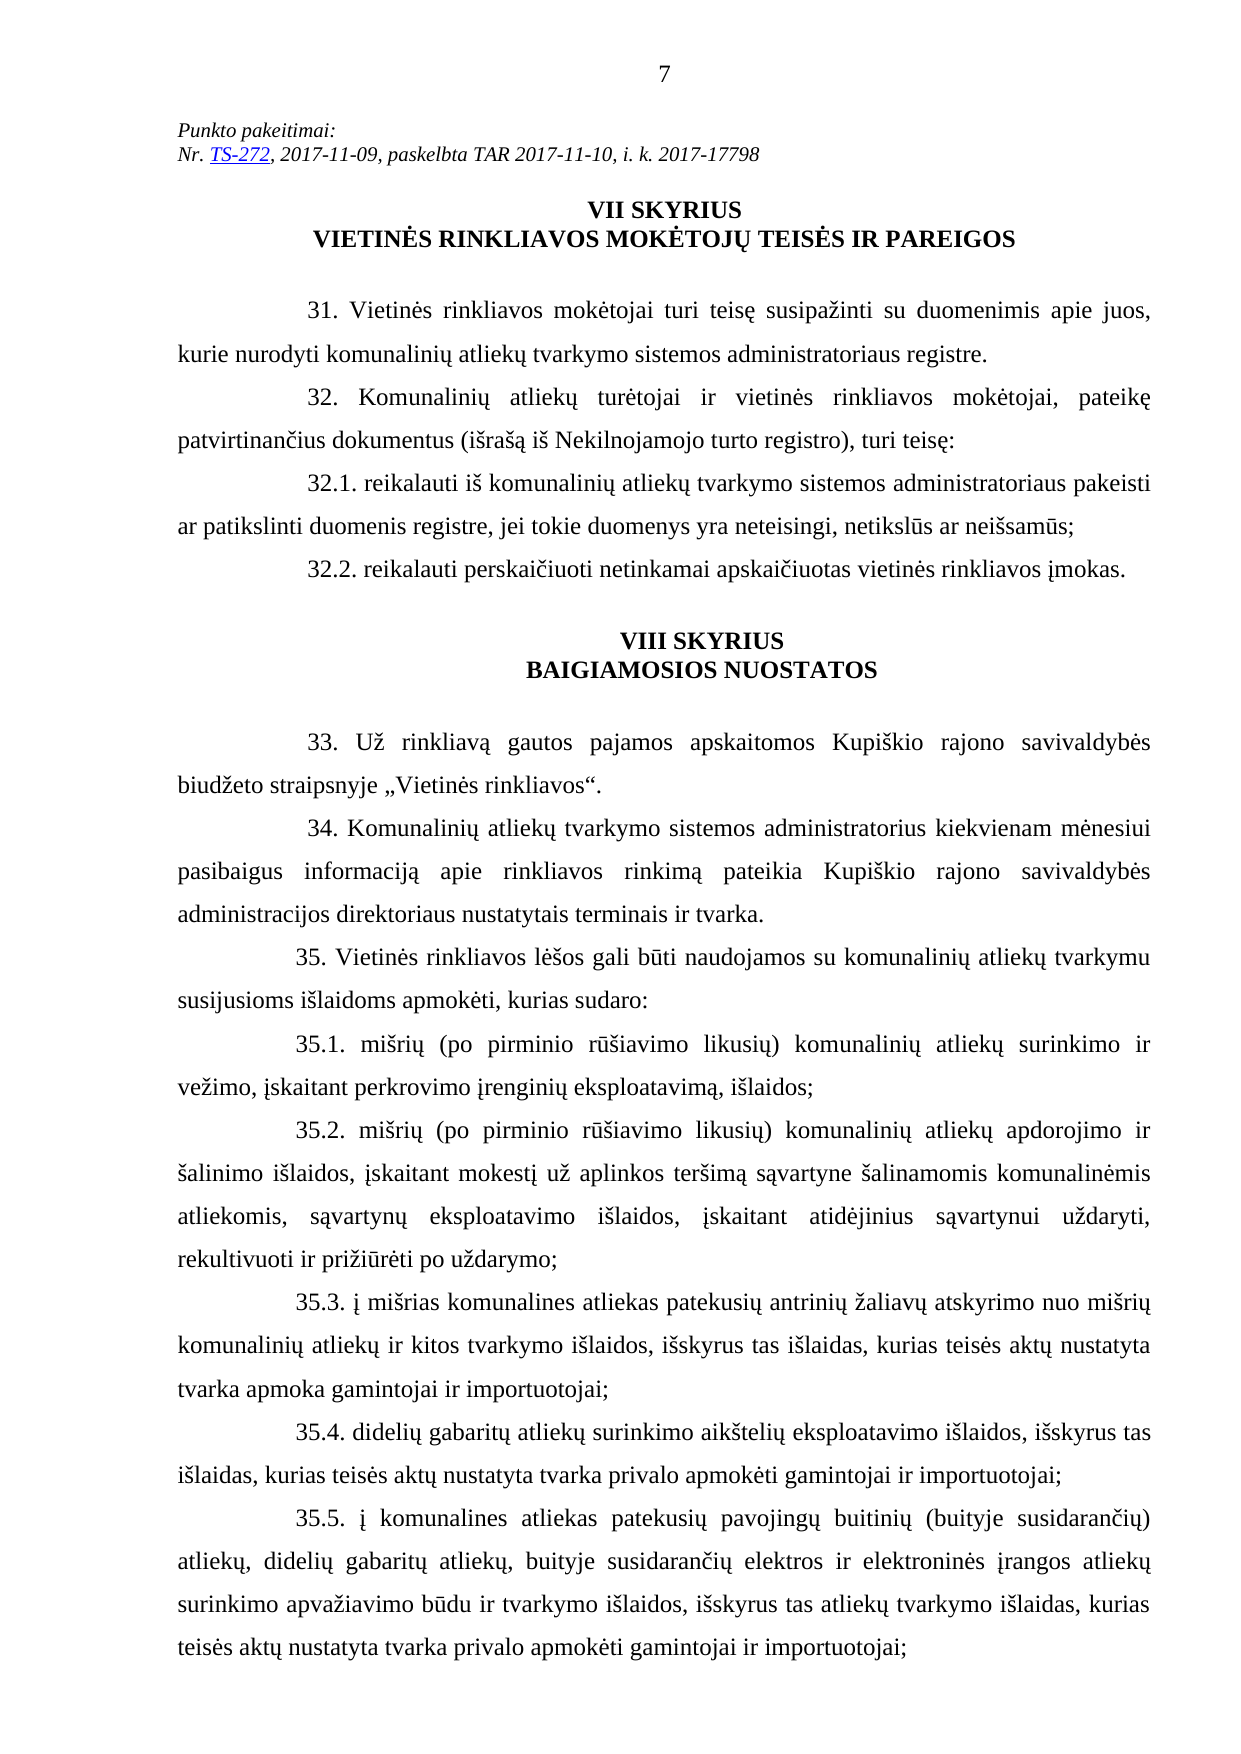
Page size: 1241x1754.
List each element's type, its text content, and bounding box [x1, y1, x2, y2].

text 34. Komunalinių atliekų tvarkymo sistemos administratorius kiekvienam mėnesiui pasibaigus informaciją apie rinkliavos rinkimą pateikia Kupiškio rajono savivaldybės administracijos direktoriaus nustatytais terminais ir tvarka. [177, 813, 1152, 928]
text 32.1. reikalauti iš komunalinių atliekų tvarkymo sistemos administratoriaus pakeisti ar patikslinti duomenis registre, jei tokie duomenys yra neteisingi, netikslūs ar neišsamūs; [177, 468, 1152, 540]
text Nr. TS-272, 2017-11-09, paskelbta TAR 2017-11-10, i. k. 2017-17798 [177, 142, 1152, 166]
text 32.2. reikalauti perskaičiuoti netinkamai apskaičiuotas vietinės rinkliavos įmokas. [177, 554, 1152, 583]
text 32. Komunalinių atliekų turėtojai ir vietinės rinkliavos mokėtojai, pateikę patvirtinančius dokumentus (išrašą iš Nekilnojamojo turto registro), turi teisę: [177, 382, 1152, 454]
text 35.4. didelių gabaritų atliekų surinkimo aikštelių eksploatavimo išlaidos, išskyrus tas išlaidas, kurias teisės aktų nustatyta tvarka privalo apmokėti gamintojai ir importuotojai; [177, 1417, 1152, 1489]
text 35.1. mišrių (po pirminio rūšiavimo likusių) komunalinių atliekų surinkimo ir vežimo, įskaitant perkrovimo įrenginių eksploatavimą, išlaidos; [177, 1029, 1152, 1101]
text BAIGIAMOSIOS NUOSTATOS [177, 655, 1152, 684]
text 33. Už rinkliavą gautos pajamos apskaitomos Kupiškio rajono savivaldybės biudžeto straipsnyje „Vietinės rinkliavos“. [177, 727, 1152, 799]
text VII SKYRIUS [177, 195, 1152, 224]
text 35. Vietinės rinkliavos lėšos gali būti naudojamos su komunalinių atliekų tvarkymu susijusioms išlaidoms apmokėti, kurias sudaro: [177, 942, 1152, 1014]
text VIII SKYRIUS [177, 626, 1152, 655]
text 35.5. į komunalines atliekas patekusių pavojingų buitinių (buityje susidarančių) atliekų, didelių gabaritų atliekų, buityje susidarančių elektros ir elektroninės įrangos atliekų surinkimo apvažiavimo būdu ir tvarkymo išlaidos, išskyrus tas atliekų tvarkymo išlaidas, kurias teisės aktų nustatyta tvarka privalo apmokėti gamintojai ir importuotojai; [177, 1503, 1152, 1661]
text 35.3. į mišrias komunalines atliekas patekusių antrinių žaliavų atskyrimo nuo mišrių komunalinių atliekų ir kitos tvarkymo išlaidos, išskyrus tas išlaidas, kurias teisės aktų nustatyta tvarka apmoka gamintojai ir importuotojai; [177, 1287, 1152, 1402]
text 31. Vietinės rinkliavos mokėtojai turi teisę susipažinti su duomenimis apie juos, kurie nurodyti komunalinių atliekų tvarkymo sistemos administratoriaus registre. [177, 296, 1152, 367]
text 35.2. mišrių (po pirminio rūšiavimo likusių) komunalinių atliekų apdorojimo ir šalinimo išlaidos, įskaitant mokestį už aplinkos teršimą sąvartyne šalinamomis komunalinėmis atliekomis, sąvartynų eksploatavimo išlaidos, įskaitant atidėjinius sąvartynui uždaryti, rekultivuoti ir prižiūrėti po uždarymo; [177, 1115, 1152, 1273]
text VIETINĖS RINKLIAVOS MOKĖTOJŲ TEISĖS IR PAREIGOS [177, 224, 1152, 252]
text Punkto pakeitimai: [177, 118, 1152, 142]
